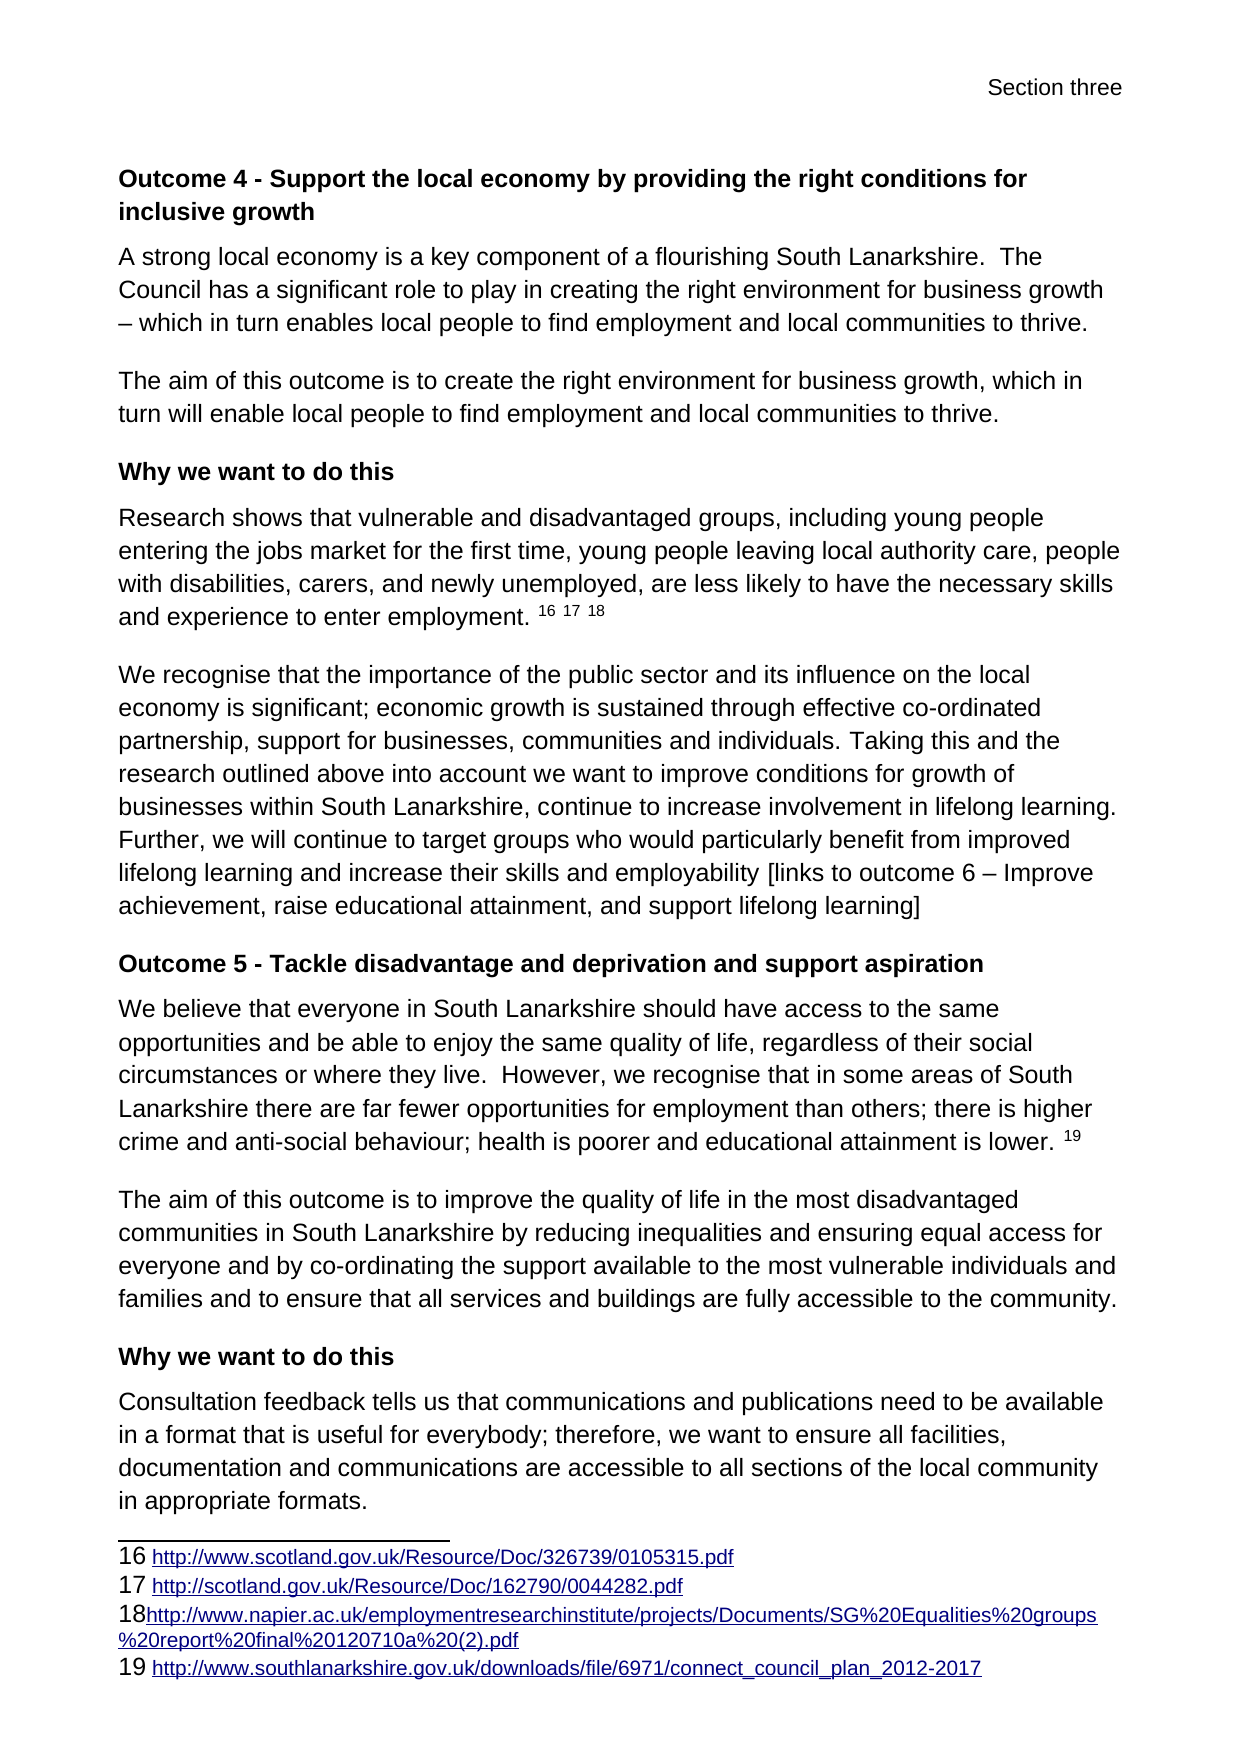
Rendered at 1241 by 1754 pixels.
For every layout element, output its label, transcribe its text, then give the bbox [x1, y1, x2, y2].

text The aim of this outcome is to create the right environment for business growth, which in turn will enable local people to find employment and local communities to thrive. [118, 366, 1122, 428]
subtitle Why we want to do this [118, 1342, 1122, 1370]
subtitle Outcome 4 - Support the local economy by providing the right conditions for inclusive growth [118, 163, 1122, 225]
text http://scotland.gov.uk/Resource/Doc/162790/0044282.pdf [118, 1570, 1122, 1599]
text We believe that everyone in South Lanarkshire should have access to the same opportunities and be able to enjoy the same quality of life, regardless of their social circumstances or where they live. However, we recognise that in some areas of South Lanarkshire there are far fewer opportunities for employment than others; there is higher crime and anti-social behaviour; health is poorer and educational attainment is lower. [118, 994, 1122, 1155]
subtitle Outcome 5 - Tackle disadvantage and deprivation and support aspiration [118, 949, 1122, 978]
text The aim of this outcome is to improve the quality of life in the most disadvantaged communities in South Lanarkshire by reducing inequalities and ensuring equal access for everyone and by co-ordinating the support available to the most vulnerable individuals and families and to ensure that all services and buildings are fully accessible to the community. [118, 1184, 1122, 1312]
text http://www.southlanarkshire.gov.uk/downloads/file/6971/connect_council_plan_2012-2017 [118, 1651, 1122, 1680]
text http://www.scotland.gov.uk/Resource/Doc/326739/0105315.pdf [118, 1541, 1122, 1570]
text Consultation feedback tells us that communications and publications need to be available in a format that is useful for everybody; therefore, we want to ensure all facilities, documentation and communications are accessible to all sections of the local community in appropriate formats. [118, 1387, 1122, 1515]
subtitle Why we want to do this [118, 457, 1122, 486]
text http://www.napier.ac.uk/employmentresearchinstitute/projects/Documents/SG%20Equalities%20groups%20report%20final%20120710a%20(2).pdf [118, 1599, 1122, 1651]
text A strong local economy is a key component of a flourishing South Lanarkshire. The Council has a significant role to play in creating the right environment for business growth – which in turn enables local people to find employment and local communities to thrive. [118, 242, 1122, 337]
text Research shows that vulnerable and disadvantaged groups, including young people entering the jobs market for the first time, young people leaving local authority care, people with disabilities, carers, and newly unemployed, are less likely to have the necessary skills and experience to enter employment. [118, 503, 1122, 631]
text We recognise that the importance of the public sector and its influence on the local economy is significant; economic growth is sustained through effective co-ordinated partnership, support for businesses, communities and individuals. Taking this and the research outlined above into account we want to improve conditions for growth of businesses within South Lanarkshire, continue to increase involvement in lifelong learning. Further, we will continue to target groups who would particularly benefit from improved lifelong learning and increase their skills and employability [links to outcome 6 – Improve achievement, raise educational attainment, and support lifelong learning] [118, 660, 1122, 920]
